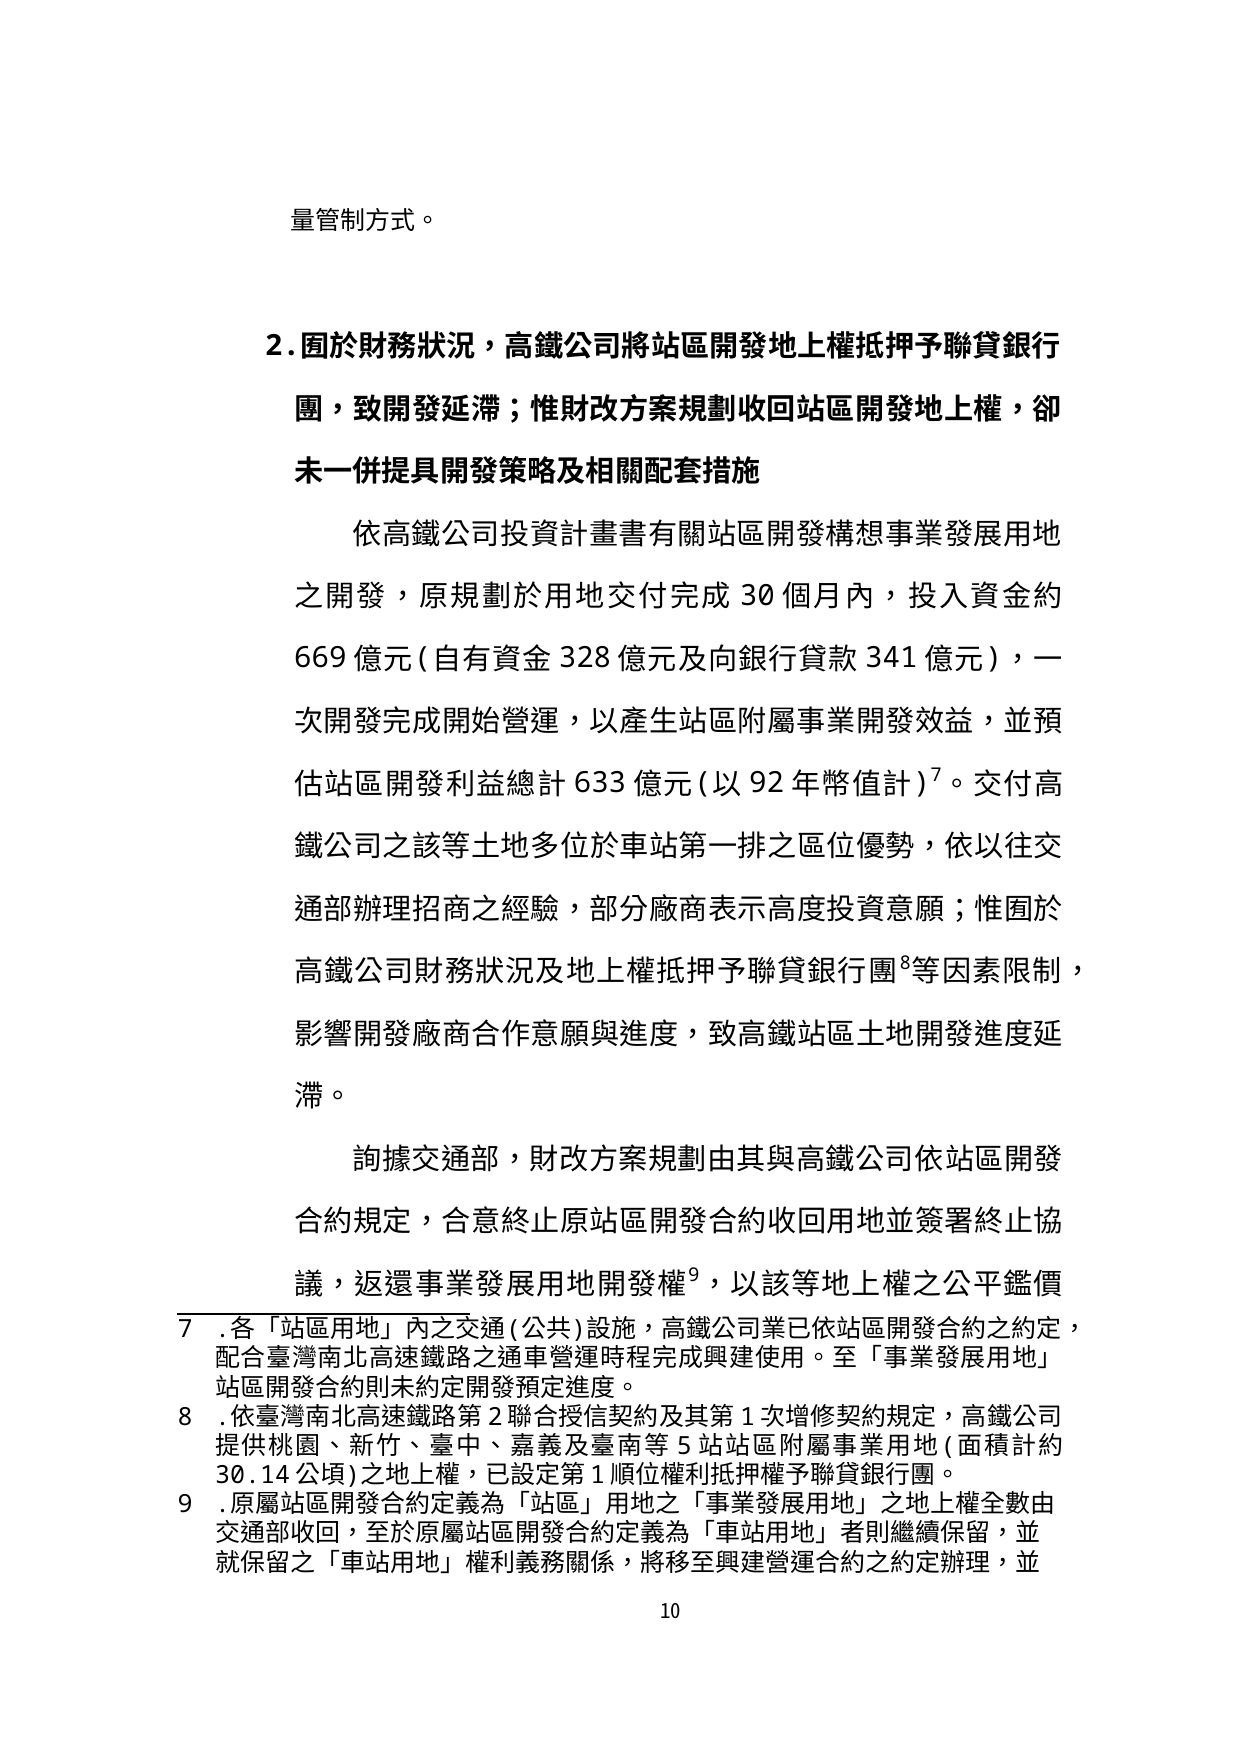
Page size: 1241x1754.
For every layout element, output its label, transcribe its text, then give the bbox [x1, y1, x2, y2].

text 依高鐵公司投資計畫書有關站區開發構想事業發展用地之開發，原規劃於用地交付完成30個月內，投入資金約669億元(自有資金328億元及向銀行貸款341億元)，一次開發完成開始營運，以產生站區附屬事業開發效益，並預估站區開發利益總計633億元(以92年幣值計)。交付高鐵公司之該等土地多位於車站第一排之區位優勢，依以往交通部辦理招商之經驗，部分廠商表示高度投資意願；惟囿於高鐵公司財務狀況及地上權抵押予聯貸銀行團等因素限制，影響開發廠商合作意願與進度，致高鐵站區土地開發進度延滯。 [294, 490, 1063, 1115]
text 詢據交通部，財改方案規劃由其與高鐵公司依站區開發合約規定，合意終止原站區開發合約收回用地並簽署終止協議，返還事業發展用地開發權，以該等地上權之公平鑑價 [294, 1115, 1063, 1302]
text .各「站區用地」內之交通(公共)設施，高鐵公司業已依站區開發合約之約定，配合臺灣南北高速鐵路之通車營運時程完成興建使用。至「事業發展用地」站區開發合約則未約定開發預定進度。 [177, 1314, 1063, 1402]
text .原屬站區開發合約定義為「站區」用地之「事業發展用地」之地上權全數由交通部收回，至於原屬站區開發合約定義為「車站用地」者則繼續保留，並就保留之「車站用地」權利義務關係，將移至興建營運合約之約定辦理，並 [177, 1489, 1063, 1577]
text .依臺灣南北高速鐵路第2聯合授信契約及其第1次增修契約規定，高鐵公司提供桃園、新竹、臺中、嘉義及臺南等5站站區附屬事業用地(面積計約30.14公頃)之地上權，已設定第1順位權利抵押權予聯貸銀行團。 [177, 1402, 1063, 1489]
text 量管制方式。 [265, 177, 1063, 240]
text 2.囿於財務狀況，高鐵公司將站區開發地上權抵押予聯貸銀行團，致開發延滯；惟財改方案規劃收回站區開發地上權，卻未一併提具開發策略及相關配套措施 [265, 302, 1063, 490]
